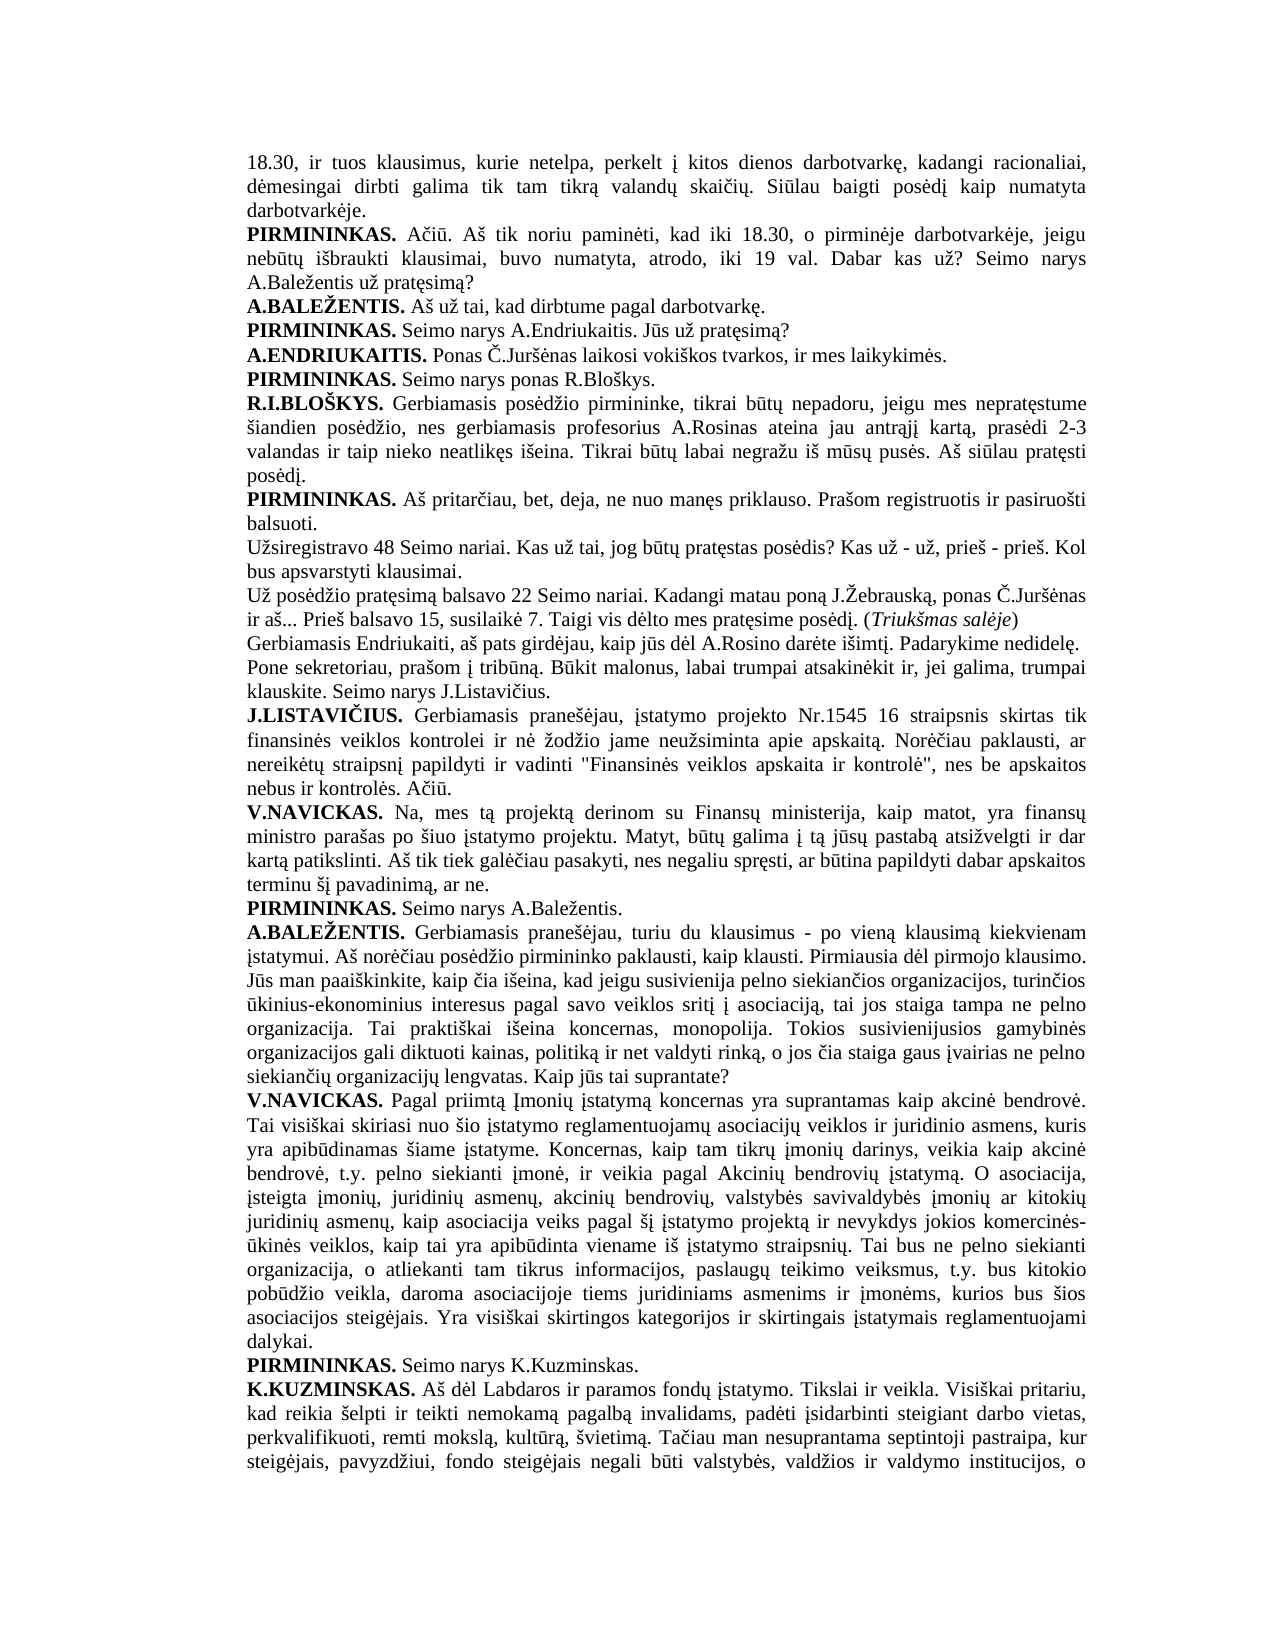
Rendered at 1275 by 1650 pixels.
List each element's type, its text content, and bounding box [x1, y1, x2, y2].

text PIRMININKAS. Seimo narys A.Endriukaitis. Jūs už pratęsimą? [247, 318, 1087, 342]
text V.NAVICKAS. Na, mes tą projektą derinom su Finansų ministerija, kaip matot, yra finansų ministro parašas po šiuo įstatymo projektu. Matyt, būtų galima į tą jūsų pastabą atsižvelgti ir dar kartą patikslinti. Aš tik tiek galėčiau pasakyti, nes negaliu spręsti, ar būtina papildyti dabar apskaitos terminu šį pavadinimą, ar ne. [247, 800, 1087, 896]
text Užsiregistravo 48 Seimo nariai. Kas už tai, jog būtų pratęstas posėdis? Kas už - už, prieš - prieš. Kol bus apsvarstyti klausimai. [247, 535, 1087, 583]
text K.KUZMINSKAS. Aš dėl Labdaros ir paramos fondų įstatymo. Tikslai ir veikla. Visiškai pritariu, kad reikia šelpti ir teikti nemokamą pagalbą invalidams, padėti įsidarbinti steigiant darbo vietas, perkvalifikuoti, remti mokslą, kultūrą, švietimą. Tačiau man nesuprantama septintoji pastraipa, kur steigėjais, pavyzdžiui, fondo steigėjais negali būti valstybės, valdžios ir valdymo institucijos, o [247, 1377, 1087, 1473]
text PIRMININKAS. Seimo narys K.Kuzminskas. [247, 1353, 1087, 1377]
text PIRMININKAS. Seimo narys A.Baležentis. [247, 896, 1087, 920]
text A.ENDRIUKAITIS. Ponas Č.Juršėnas laikosi vokiškos tvarkos, ir mes laikykimės. [247, 342, 1087, 367]
text PIRMININKAS. Ačiū. Aš tik noriu paminėti, kad iki 18.30, o pirminėje darbotvarkėje, jeigu nebūtų išbraukti klausimai, buvo numatyta, atrodo, iki 19 val. Dabar kas už? Seimo narys A.Baležentis už pratęsimą? [247, 222, 1087, 294]
text Už posėdžio pratęsimą balsavo 22 Seimo nariai. Kadangi matau poną J.Žebrauską, ponas Č.Juršėnas ir aš... Prieš balsavo 15, susilaikė 7. Taigi vis dėlto mes pratęsime posėdį. (Triukšmas salėje) [247, 583, 1087, 631]
text J.LISTAVIČIUS. Gerbiamasis pranešėjau, įstatymo projekto Nr.1545 16 straipsnis skirtas tik finansinės veiklos kontrolei ir nė žodžio jame neužsiminta apie apskaitą. Norėčiau paklausti, ar nereikėtų straipsnį papildyti ir vadinti "Finansinės veiklos apskaita ir kontrolė", nes be apskaitos nebus ir kontrolės. Ačiū. [247, 703, 1087, 800]
text Gerbiamasis Endriukaiti, aš pats girdėjau, kaip jūs dėl A.Rosino darėte išimtį. Padarykime nedidelę. [247, 631, 1087, 655]
text A.BALEŽENTIS. Aš už tai, kad dirbtume pagal darbotvarkę. [247, 294, 1087, 318]
text R.I.BLOŠKYS. Gerbiamasis posėdžio pirmininke, tikrai būtų nepadoru, jeigu mes nepratęstume šiandien posėdžio, nes gerbiamasis profesorius A.Rosinas ateina jau antrąjį kartą, prasėdi 2-3 valandas ir taip nieko neatlikęs išeina. Tikrai būtų labai negražu iš mūsų pusės. Aš siūlau pratęsti posėdį. [247, 391, 1087, 487]
text Pone sekretoriau, prašom į tribūną. Būkit malonus, labai trumpai atsakinėkit ir, jei galima, trumpai klauskite. Seimo narys J.Listavičius. [247, 655, 1087, 703]
text V.NAVICKAS. Pagal priimtą Įmonių įstatymą koncernas yra suprantamas kaip akcinė bendrovė. Tai visiškai skiriasi nuo šio įstatymo reglamentuojamų asociacijų veiklos ir juridinio asmens, kuris yra apibūdinamas šiame įstatyme. Koncernas, kaip tam tikrų įmonių darinys, veikia kaip akcinė bendrovė, t.y. pelno siekianti įmonė, ir veikia pagal Akcinių bendrovių įstatymą. O asociacija, įsteigta įmonių, juridinių asmenų, akcinių bendrovių, valstybės savivaldybės įmonių ar kitokių juridinių asmenų, kaip asociacija veiks pagal šį įstatymo projektą ir nevykdys jokios komercinės-ūkinės veiklos, kaip tai yra apibūdinta viename iš įstatymo straipsnių. Tai bus ne pelno siekianti organizacija, o atliekanti tam tikrus informacijos, paslaugų teikimo veiksmus, t.y. bus kitokio pobūdžio veikla, daroma asociacijoje tiems juridiniams asmenims ir įmonėms, kurios bus šios asociacijos steigėjais. Yra visiškai skirtingos kategorijos ir skirtingais įstatymais reglamentuojami dalykai. [247, 1088, 1087, 1353]
text PIRMININKAS. Seimo narys ponas R.Bloškys. [247, 367, 1087, 391]
text A.BALEŽENTIS. Gerbiamasis pranešėjau, turiu du klausimus - po vieną klausimą kiekvienam įstatymui. Aš norėčiau posėdžio pirmininko paklausti, kaip klausti. Pirmiausia dėl pirmojo klausimo. Jūs man paaiškinkite, kaip čia išeina, kad jeigu susivienija pelno siekiančios organizacijos, turinčios ūkinius-ekonominius interesus pagal savo veiklos sritį į asociaciją, tai jos staiga tampa ne pelno organizacija. Tai praktiškai išeina koncernas, monopolija. Tokios susivienijusios gamybinės organizacijos gali diktuoti kainas, politiką ir net valdyti rinką, o jos čia staiga gaus įvairias ne pelno siekiančių organizacijų lengvatas. Kaip jūs tai suprantate? [247, 920, 1087, 1088]
text PIRMININKAS. Aš pritarčiau, bet, deja, ne nuo manęs priklauso. Prašom registruotis ir pasiruošti balsuoti. [247, 487, 1087, 535]
text 18.30, ir tuos klausimus, kurie netelpa, perkelt į kitos dienos darbotvarkę, kadangi racionaliai, dėmesingai dirbti galima tik tam tikrą valandų skaičių. Siūlau baigti posėdį kaip numatyta darbotvarkėje. [247, 150, 1087, 222]
